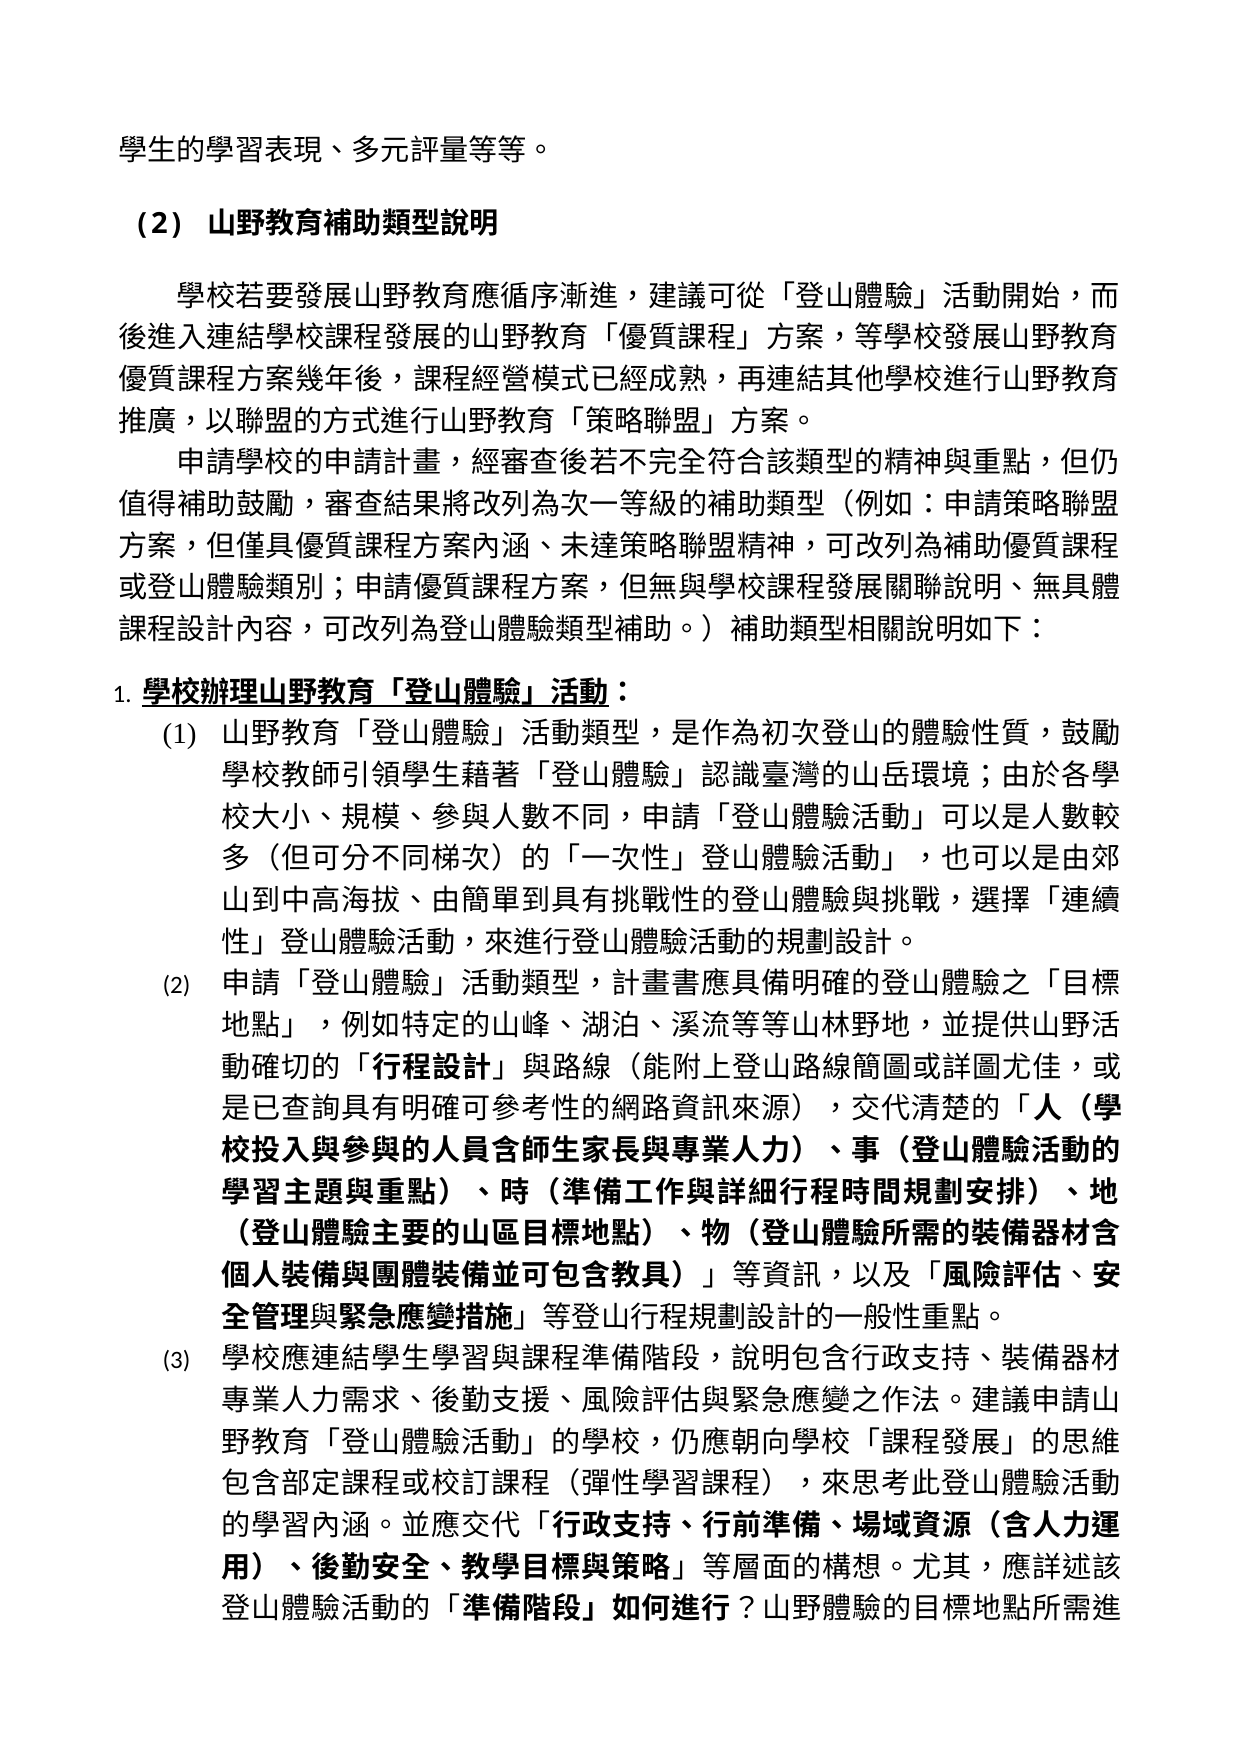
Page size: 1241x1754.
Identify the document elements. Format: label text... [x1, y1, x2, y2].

list 學校辦理山野教育「登山體驗」活動： [112, 648, 1122, 710]
text 就山野教育的課程實施而言，應有課程與教學活動設計包含「前、中、後」的觀點。因此，山野課程的思維應包含「前」：為了進入山野所需的先備課程說明（含安全知能、體能訓練、裝備選用、環境與活動風險、探索體驗、團體動力學、山區生態、山野文化、各類主題探索或方案課程等等）；「中」：在山野場域裡進行的各項實作體驗的課程與教學活動（包含山林哲學、課程設計、教學活動設計、教學方法及策略等等）；以及「後」：課程評估與反思和學生的學習表現、多元評量等等。 [118, 127, 1122, 169]
list 山野教育補助類型說明 [133, 200, 1122, 242]
text 申請學校的申請計畫，經審查後若不完全符合該類型的精神與重點，但仍值得補助鼓勵，審查結果將改列為次一等級的補助類型（例如：申請策略聯盟方案，但僅具優質課程方案內涵、未達策略聯盟精神，可改列為補助優質課程或登山體驗類別；申請優質課程方案，但無與學校課程發展關聯說明、無具體課程設計內容，可改列為登山體驗類型補助。）補助類型相關說明如下： [118, 439, 1122, 648]
list 學校應連結學生學習與課程準備階段，說明包含行政支持、裝備器材、專業人力需求、後勤支援、風險評估與緊急應變之作法。建議申請山野教育「登山體驗活動」的學校，仍應朝向學校「課程發展」的思維，包含部定課程或校訂課程（彈性學習課程），來思考此登山體驗活動的學習內涵。並應交代「行政支持、行前準備、場域資源（含人力運用）、後勤安全、教學目標與策略」等層面的構想。尤其，應詳述該登山體驗活動的「準備階段」如何進行？山野體驗的目標地點所需進行的教學活動天數、簡要行程、課程受惠之教師與學生人數等內容。 [162, 1335, 1122, 1627]
list 山野教育「登山體驗」活動類型，是作為初次登山的體驗性質，鼓勵學校教師引領學生藉著「登山體驗」認識臺灣的山岳環境；由於各學校大小、規模、參與人數不同，申請「登山體驗活動」可以是人數較多（但可分不同梯次）的「一次性」登山體驗活動」，也可以是由郊山到中高海拔、由簡單到具有挑戰性的登山體驗與挑戰，選擇「連續性」登山體驗活動，來進行登山體驗活動的規劃設計。 [162, 710, 1122, 960]
text 學校若要發展山野教育應循序漸進，建議可從「登山體驗」活動開始，而後進入連結學校課程發展的山野教育「優質課程」方案，等學校發展山野教育優質課程方案幾年後，課程經營模式已經成熟，再連結其他學校進行山野教育推廣，以聯盟的方式進行山野教育「策略聯盟」方案。 [118, 273, 1122, 439]
list 申請「登山體驗」活動類型，計畫書應具備明確的登山體驗之「目標地點」，例如特定的山峰、湖泊、溪流等等山林野地，並提供山野活動確切的「行程設計」與路線（能附上登山路線簡圖或詳圖尤佳，或是已查詢具有明確可參考性的網路資訊來源），交代清楚的「人（學校投入與參與的人員含師生家長與專業人力）、事（登山體驗活動的學習主題與重點）、時（準備工作與詳細行程時間規劃安排）、地（登山體驗主要的山區目標地點）、物（登山體驗所需的裝備器材含個人裝備與團體裝備並可包含教具）」等資訊，以及「風險評估、安全管理與緊急應變措施」等登山行程規劃設計的一般性重點。 [162, 960, 1122, 1335]
